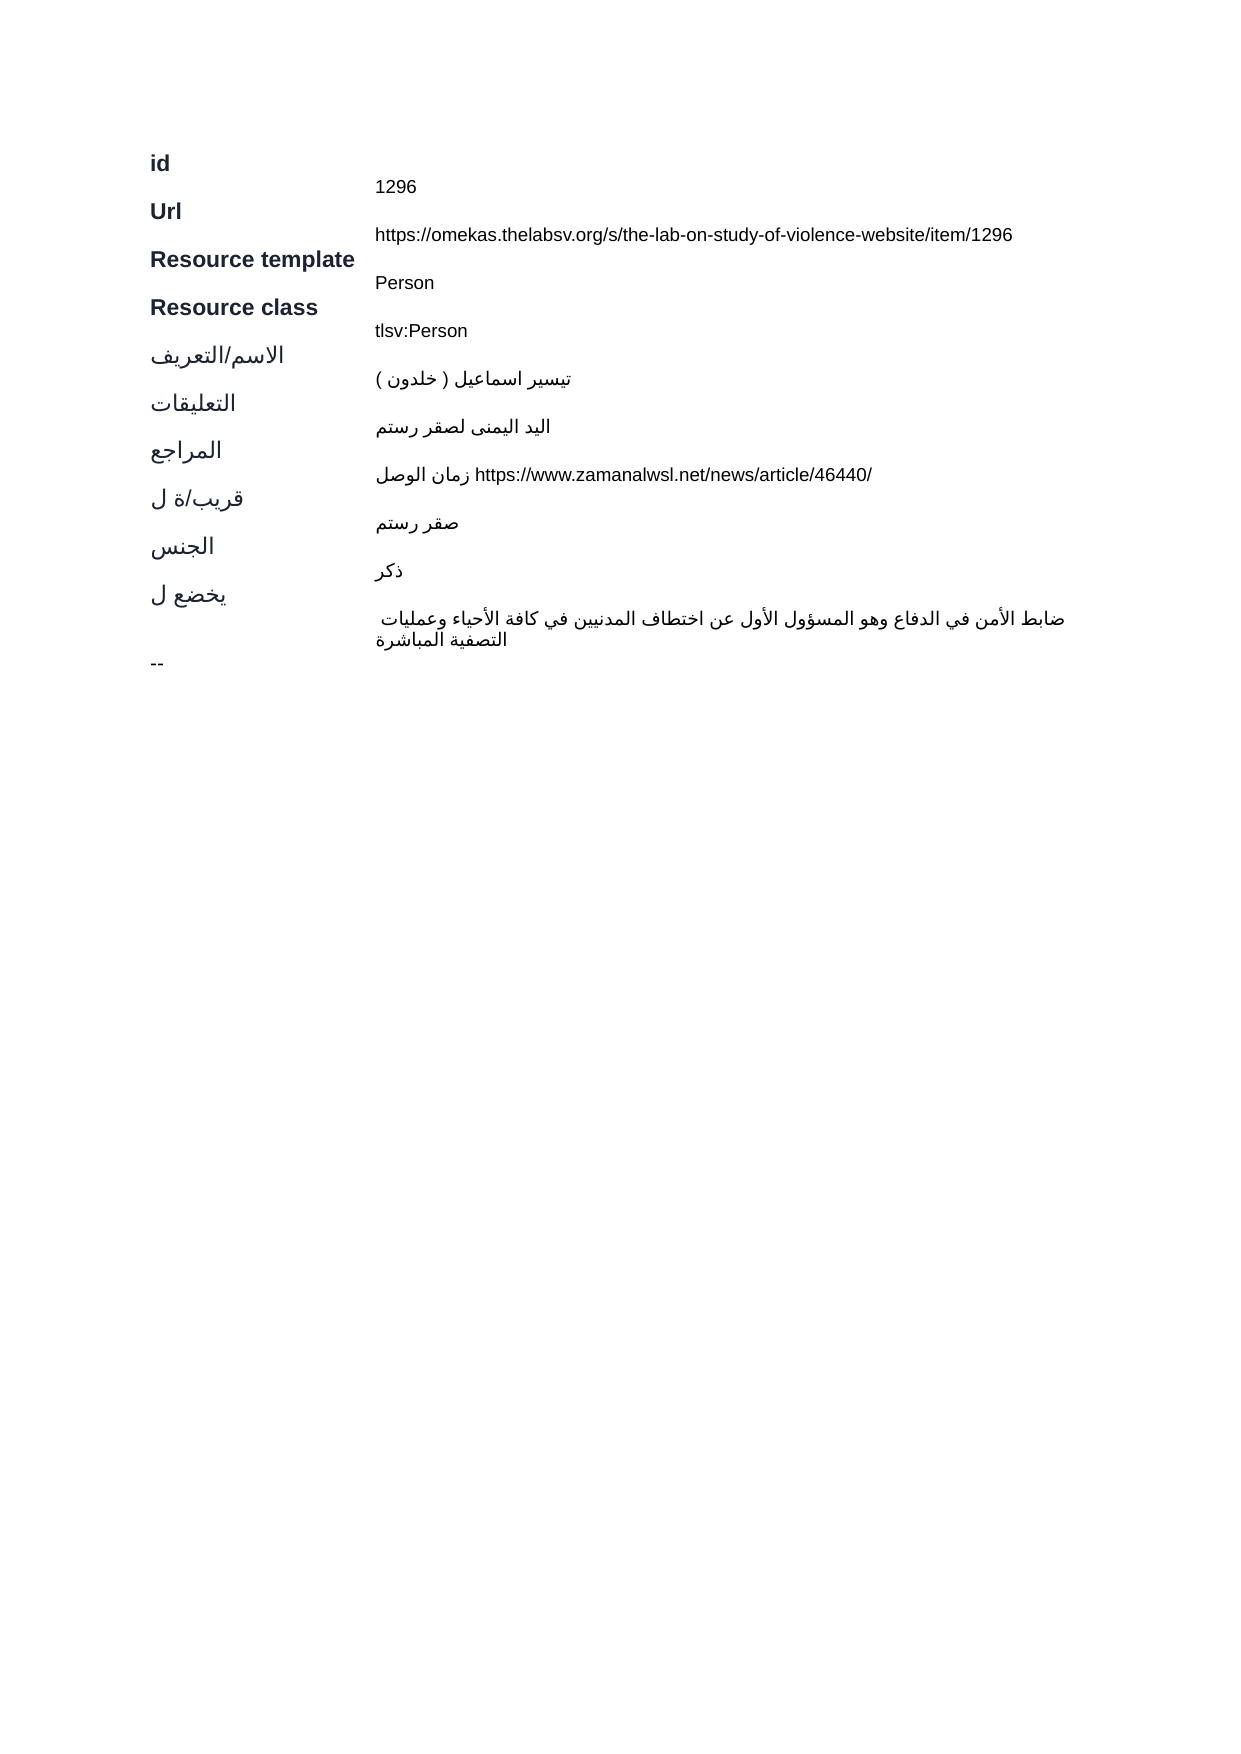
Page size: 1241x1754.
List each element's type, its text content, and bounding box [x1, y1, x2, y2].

text الاسم/التعريف [150, 342, 1090, 368]
text Resource class [150, 294, 1090, 320]
text يخضع ل [150, 581, 1090, 608]
text Person [375, 272, 1090, 294]
text زمان الوصل https://www.zamanalwsl.net/news/article/46440/ [375, 464, 1090, 485]
text اليد اليمنى لصقر رستم [375, 416, 1090, 437]
text -- [150, 651, 1090, 675]
text id [150, 150, 1090, 176]
text التعليقات [150, 389, 1090, 416]
text ذكر [375, 560, 1090, 581]
text Url [150, 198, 1090, 224]
text Resource template [150, 246, 1090, 272]
text قريب/ة ل [150, 485, 1090, 512]
text 1296 [375, 176, 1090, 198]
text https://omekas.thelabsv.org/s/the-lab-on-study-of-violence-website/item/1296 [375, 224, 1090, 246]
text ضابط الأمن في الدفاع وهو المسؤول الأول عن اختطاف المدنيين في كافة الأحياء وعمليات التصفية المباشرة [375, 608, 1090, 651]
text الجنس [150, 533, 1090, 560]
text صقر رستم [375, 512, 1090, 533]
text المراجع [150, 437, 1090, 464]
text تيسير اسماعيل ( خلدون ) [375, 368, 1090, 389]
text tlsv:Person [375, 320, 1090, 342]
